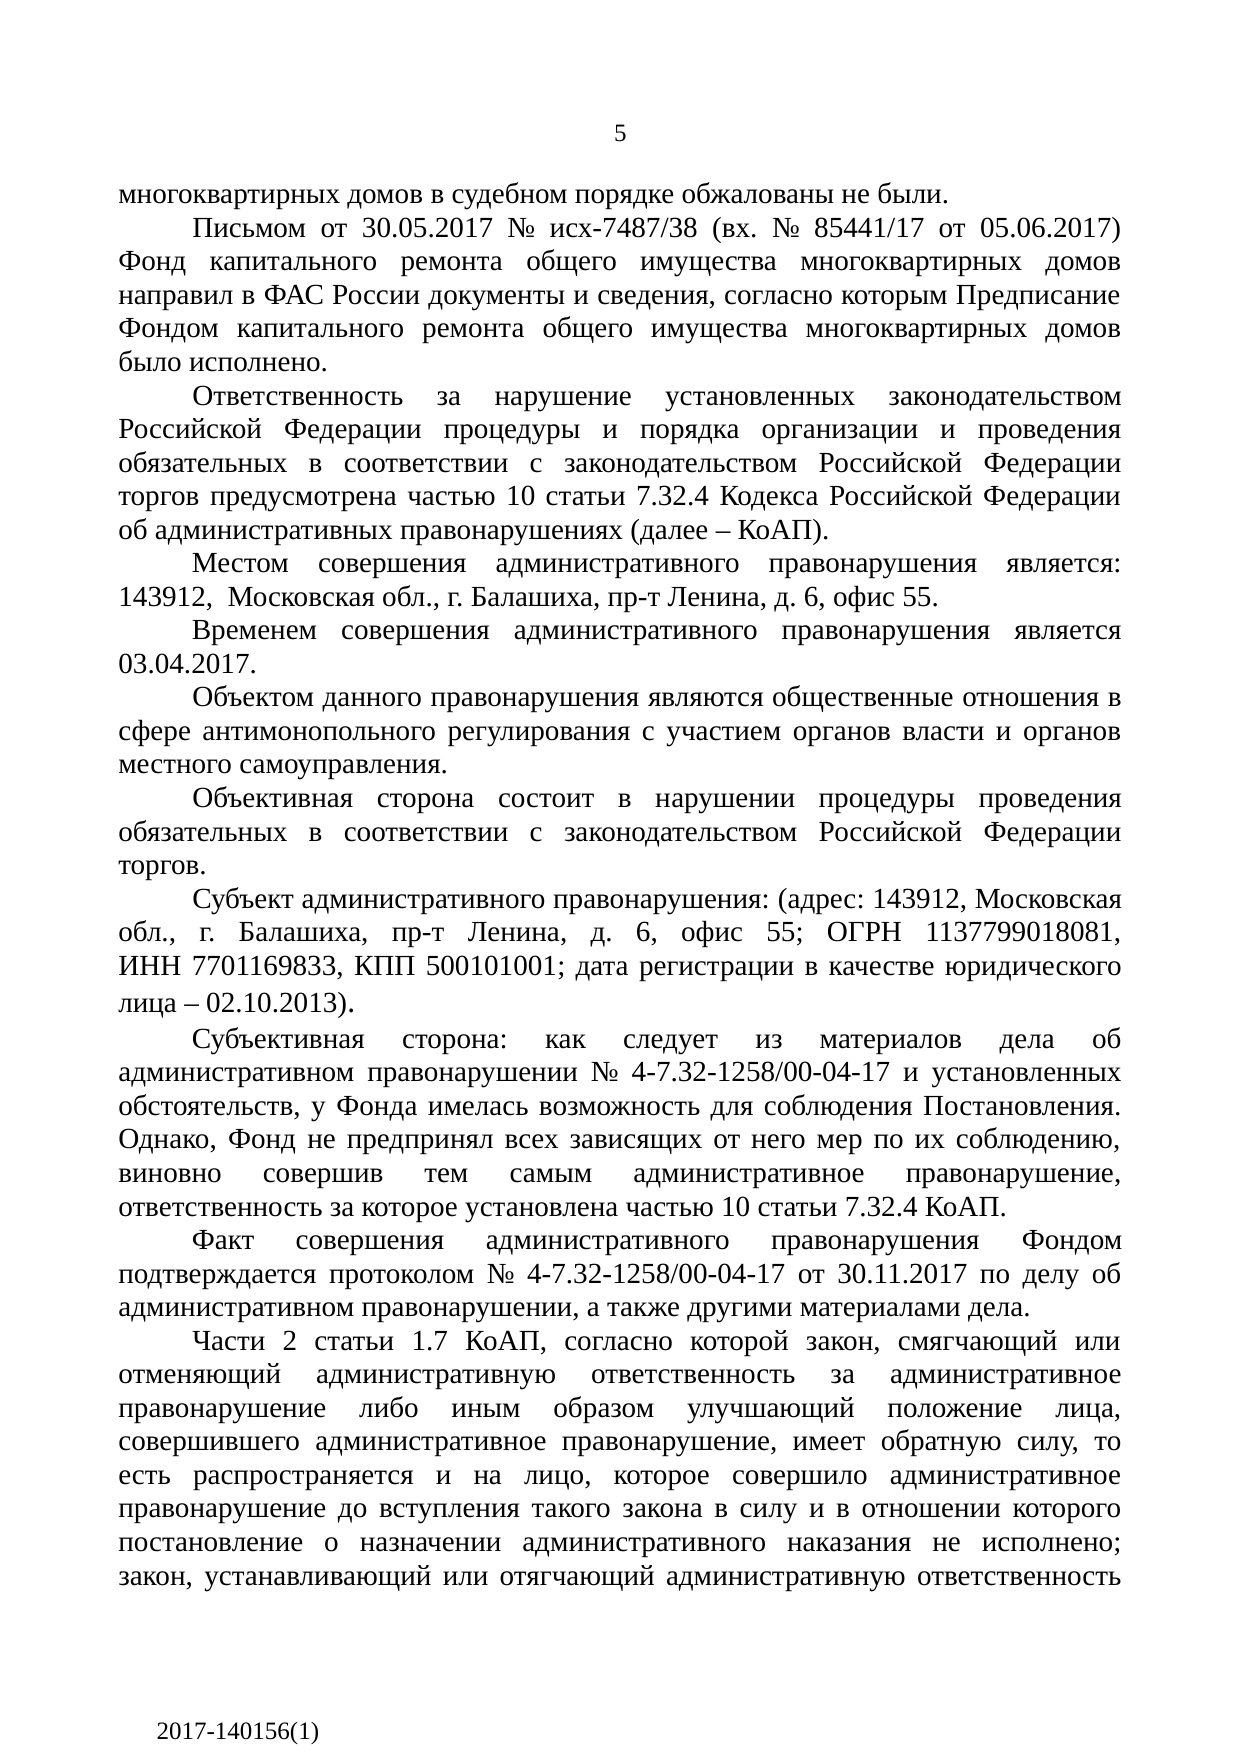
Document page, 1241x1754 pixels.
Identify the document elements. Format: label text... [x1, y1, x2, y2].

text Части 2 статьи 1.7 КоАП, согласно которой закон, смягчающий или отменяющий административную ответственность за административное правонарушение либо иным образом улучшающий положение лица, совершившего административное правонарушение, имеет обратную силу, то есть распространяется и на лицо, которое совершило административное правонарушение до вступления такого закона в силу и в отношении которого постановление о назначении административного наказания не исполнено; закон, устанавливающий или отягчающий административную ответственность [118, 1323, 1122, 1591]
text Объектом данного правонарушения являются общественные отношения в сфере антимонопольного регулирования с участием органов власти и органов местного самоуправления. [118, 679, 1122, 780]
text Субъект административного правонарушения: (адрес: 143912, Московская обл., г. Балашиха, пр-т Ленина, д. 6, офис 55; ОГРН 1137799018081, ИНН 7701169833, КПП 500101001; дата регистрации в качестве юридического лица – 02.10.2013). [118, 881, 1122, 1021]
text Субъективная сторона: как следует из материалов дела об административном правонарушении № 4-7.32-1258/00-04-17 и установленных обстоятельств, у Фонда имелась возможность для соблюдения Постановления. Однако, Фонд не предпринял всех зависящих от него мер по их соблюдению, виновно совершив тем самым административное правонарушение, ответственность за которое установлена частью 10 статьи 7.32.4 КоАП. [118, 1021, 1122, 1222]
text Объективная сторона состоит в нарушении процедуры проведения обязательных в соответствии с законодательством Российской Федерации торгов. [118, 780, 1122, 881]
text Местом совершения административного правонарушения является: 143912, Московская обл., г. Балашиха, пр-т Ленина, д. 6, офис 55. [118, 545, 1122, 612]
text Факт совершения административного правонарушения Фондом подтверждается протоколом № 4-7.32-1258/00-04-17 от 30.11.2017 по делу об административном правонарушении, а также другими материалами дела. [118, 1222, 1122, 1323]
text Ответственность за нарушение установленных законодательством Российской Федерации процедуры и порядка организации и проведения обязательных в соответствии с законодательством Российской Федерации торгов предусмотрена частью 10 статьи 7.32.4 Кодекса Российской Федерации об административных правонарушениях (далее – КоАП). [118, 378, 1122, 545]
text Письмом от 30.05.2017 № исх-7487/38 (вх. № 85441/17 от 05.06.2017) Фонд капитального ремонта общего имущества многоквартирных домов направил в ФАС России документы и сведения, согласно которым Предписание Фондом капитального ремонта общего имущества многоквартирных домов было исполнено. [118, 210, 1122, 378]
text Временем совершения административного правонарушения является 03.04.2017. [118, 612, 1122, 679]
text многоквартирных домов в судебном порядке обжалованы не были. [118, 176, 1122, 210]
